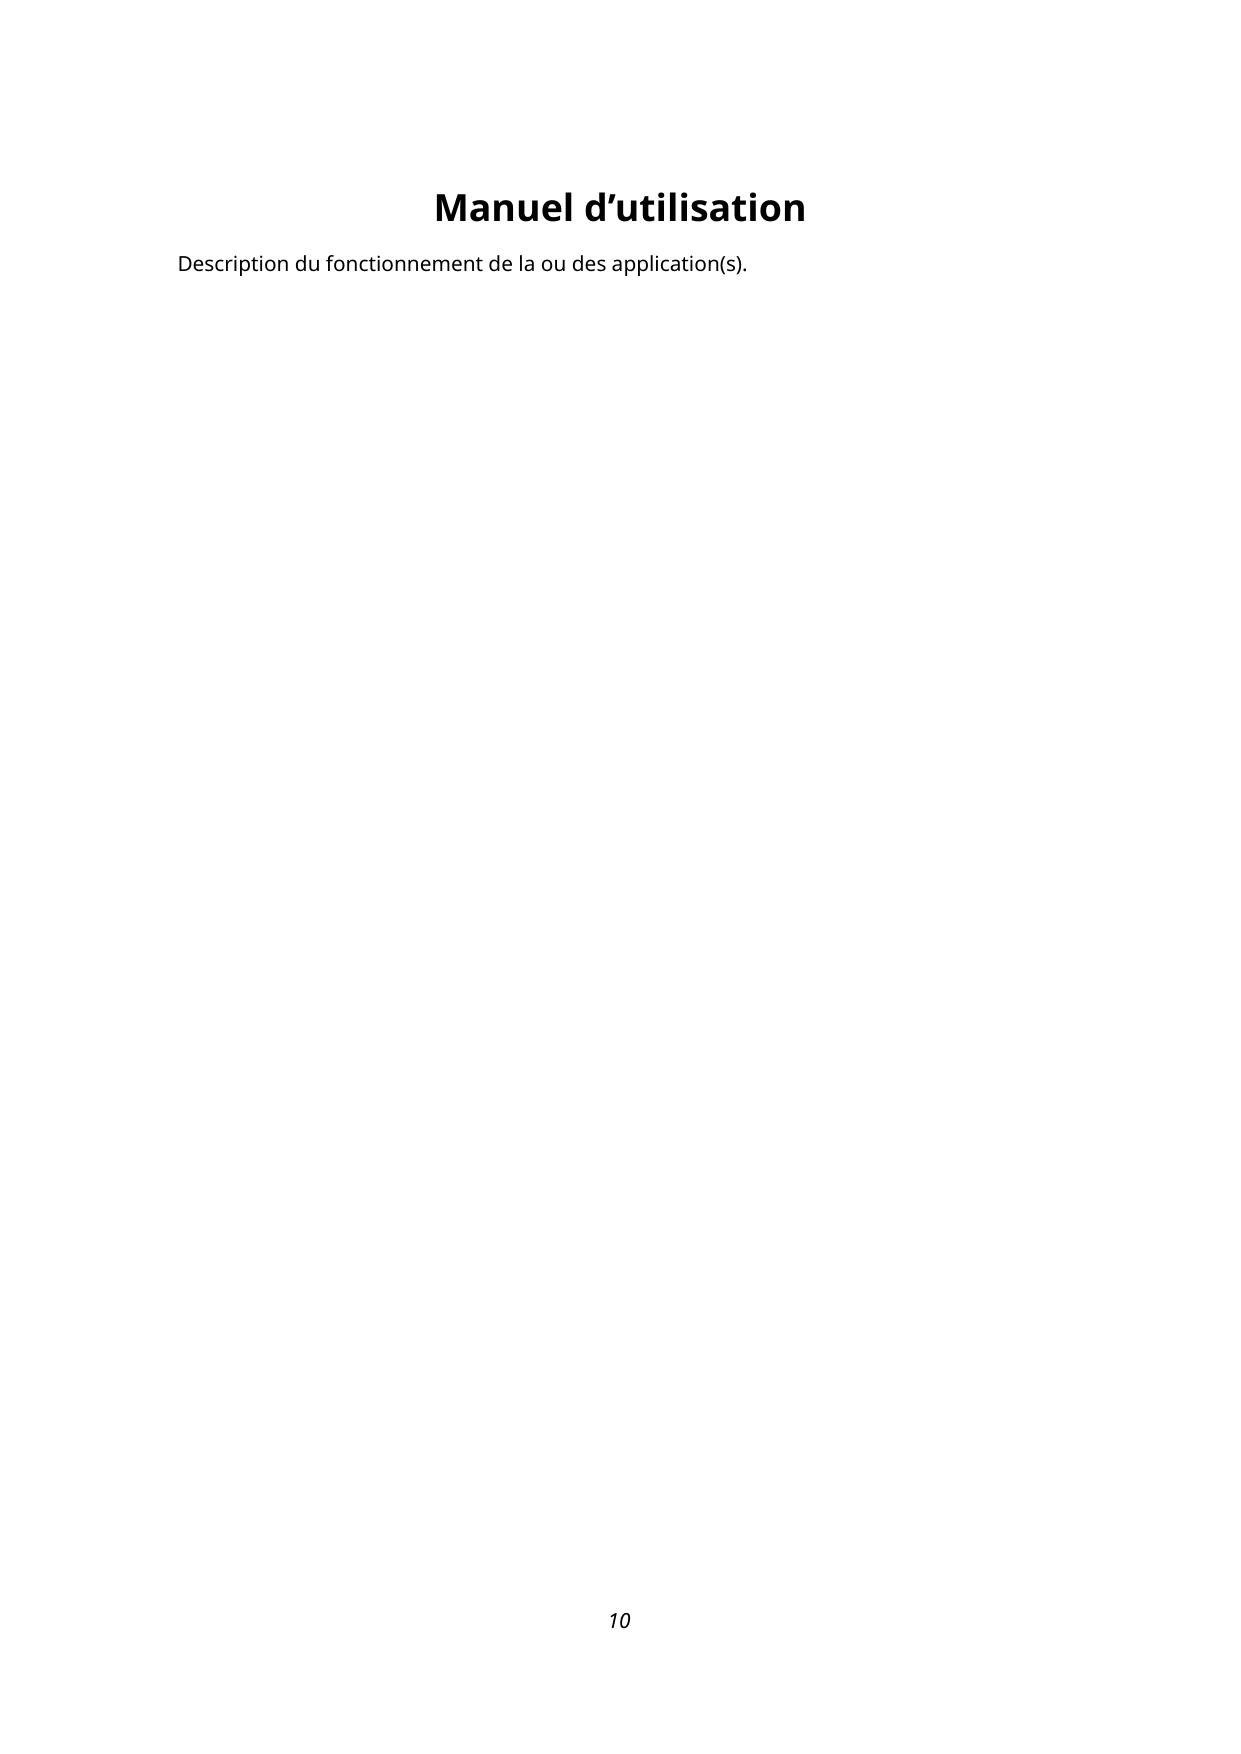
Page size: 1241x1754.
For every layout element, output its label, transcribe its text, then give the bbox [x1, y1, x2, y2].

text Description du fonctionnement de la ou des application(s). [148, 249, 1092, 277]
subtitle Manuel d’utilisation [148, 181, 1092, 232]
